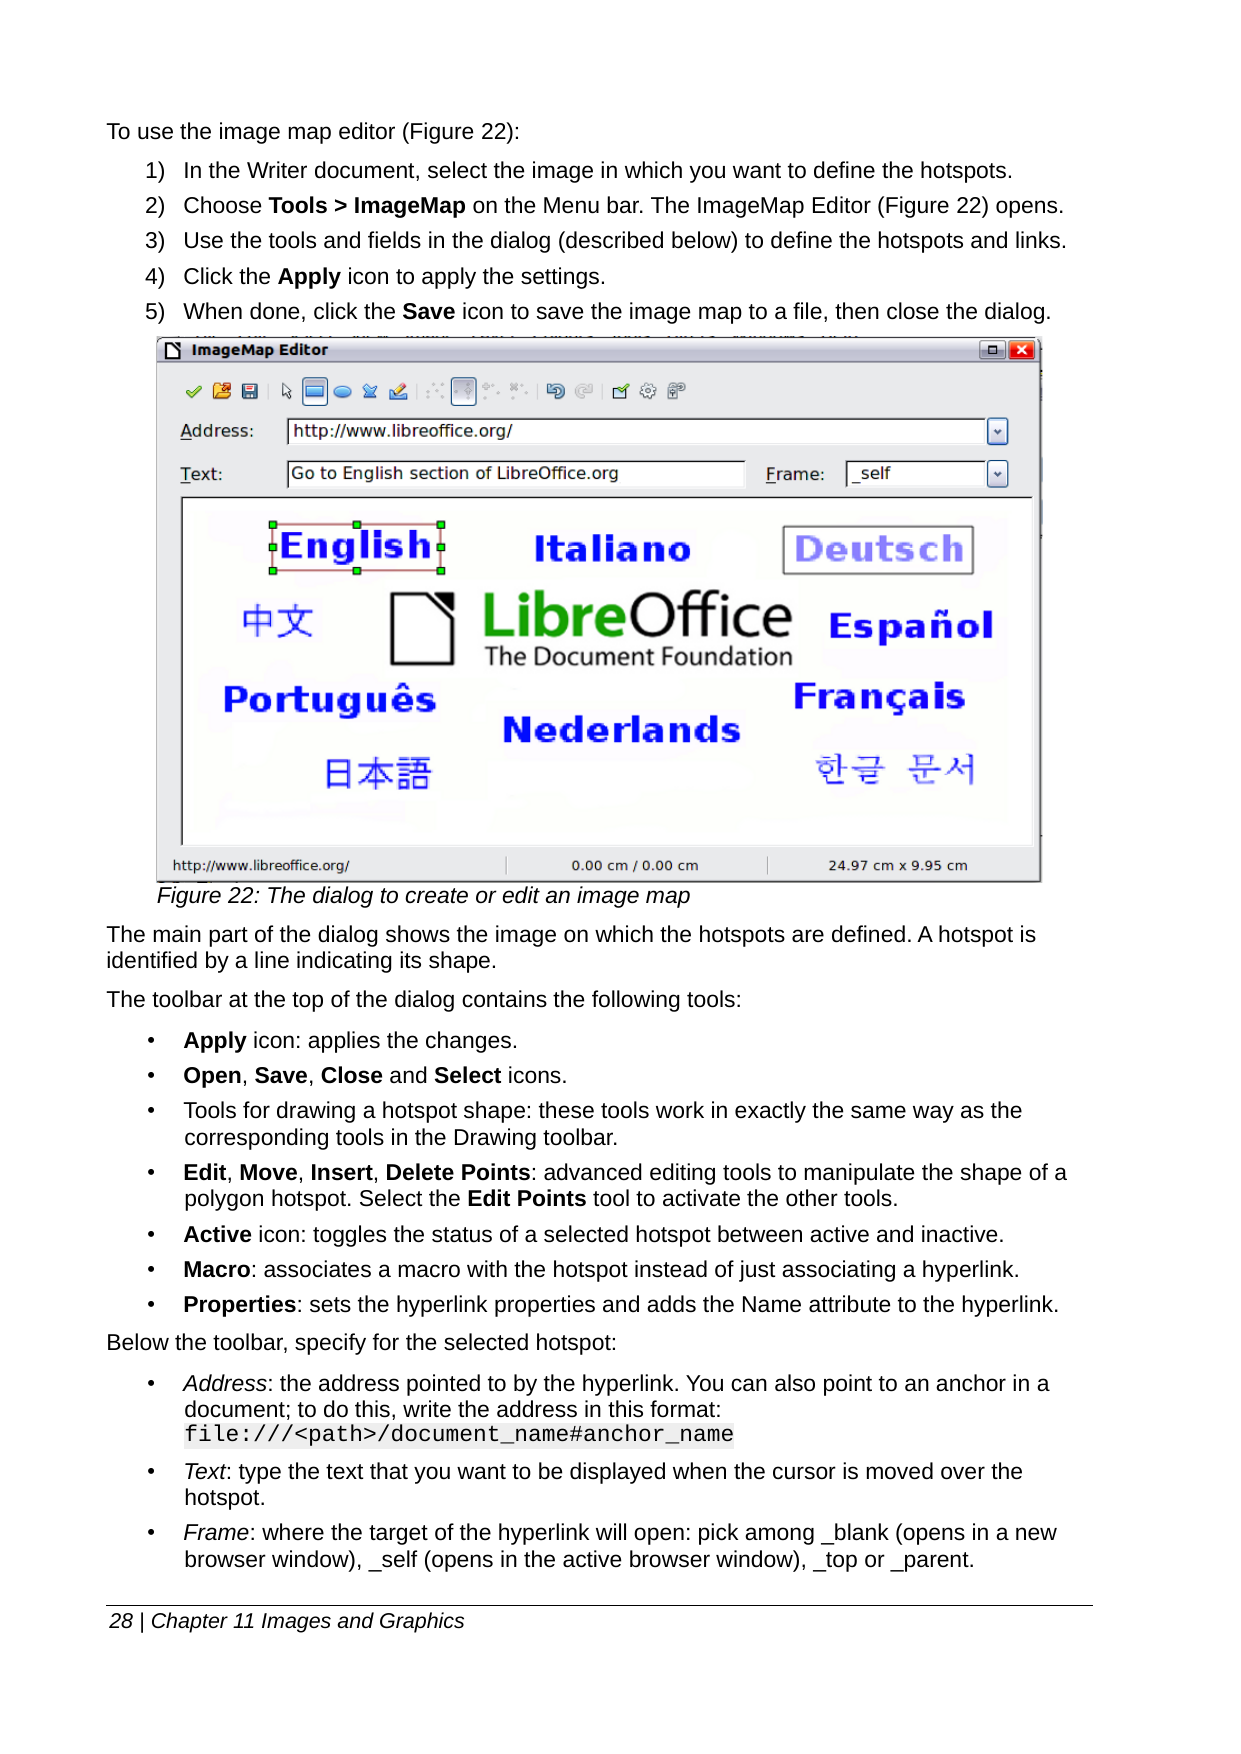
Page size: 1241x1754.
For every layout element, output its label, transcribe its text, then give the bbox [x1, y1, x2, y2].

list Use the tools and fields in the dialog (described below) to define the hotspots and links. [165, 227, 1093, 254]
list Active icon: toggles the status of a selected hotspot between active and inactive. [144, 1218, 1093, 1247]
list Open, Save, Close and Select icons. [144, 1059, 1093, 1088]
list Click the Apply icon to apply the settings. [165, 263, 1093, 289]
picture [156, 336, 1043, 883]
list Below the toolbar, specify for the selected hotspot: [106, 1329, 1093, 1355]
list Apply icon: applies the changes. [144, 1024, 1093, 1053]
list Frame: where the target of the hyperlink will open: pick among _blank (opens in a new browser window), _self (opens in the active browser window), _top or _parent. [144, 1516, 1093, 1575]
list Tools for drawing a hotspot shape: these tools work in exactly the same way as the corresponding tools in the Drawing toolbar. [144, 1094, 1093, 1150]
list Properties: sets the hyperlink properties and adds the Name attribute to the hyperlink. [144, 1288, 1093, 1320]
list The toolbar at the top of the dialog contains the following tools: [106, 986, 1093, 1012]
list Edit, Move, Insert, Delete Points: advanced editing tools to manipulate the shape of a polygon hotspot. Select the Edit Points tool to activate the other tools. [144, 1156, 1093, 1212]
list When done, click the Save icon to save the image map to a file, then close the dialog. [165, 298, 1093, 324]
list Choose Tools > ImageMap on the Menu bar. The ImageMap Editor (Figure 22) opens. [165, 192, 1093, 218]
text The main part of the dialog shows the image on which the hotspots are defined. A hotspot is identified by a line indicating its shape. [106, 921, 1093, 973]
list Text: type the text that you want to be displayed when the cursor is moved over the hotspot. [144, 1455, 1093, 1510]
list Macro: associates a macro with the hotspot instead of just associating a hyperlink. [144, 1253, 1093, 1282]
list In the Writer document, select the image in which you want to define the hotspots. [165, 157, 1093, 183]
list Address: the address pointed to by the hyperlink. You can also point to an anchor in a document; to do this, write the address in this format: file:///<path>/document_name#anchor_name [144, 1367, 1093, 1449]
list To use the image map editor (Figure 22): [106, 118, 1093, 144]
text Figure 22: The dialog to create or edit an image map [157, 883, 1042, 909]
